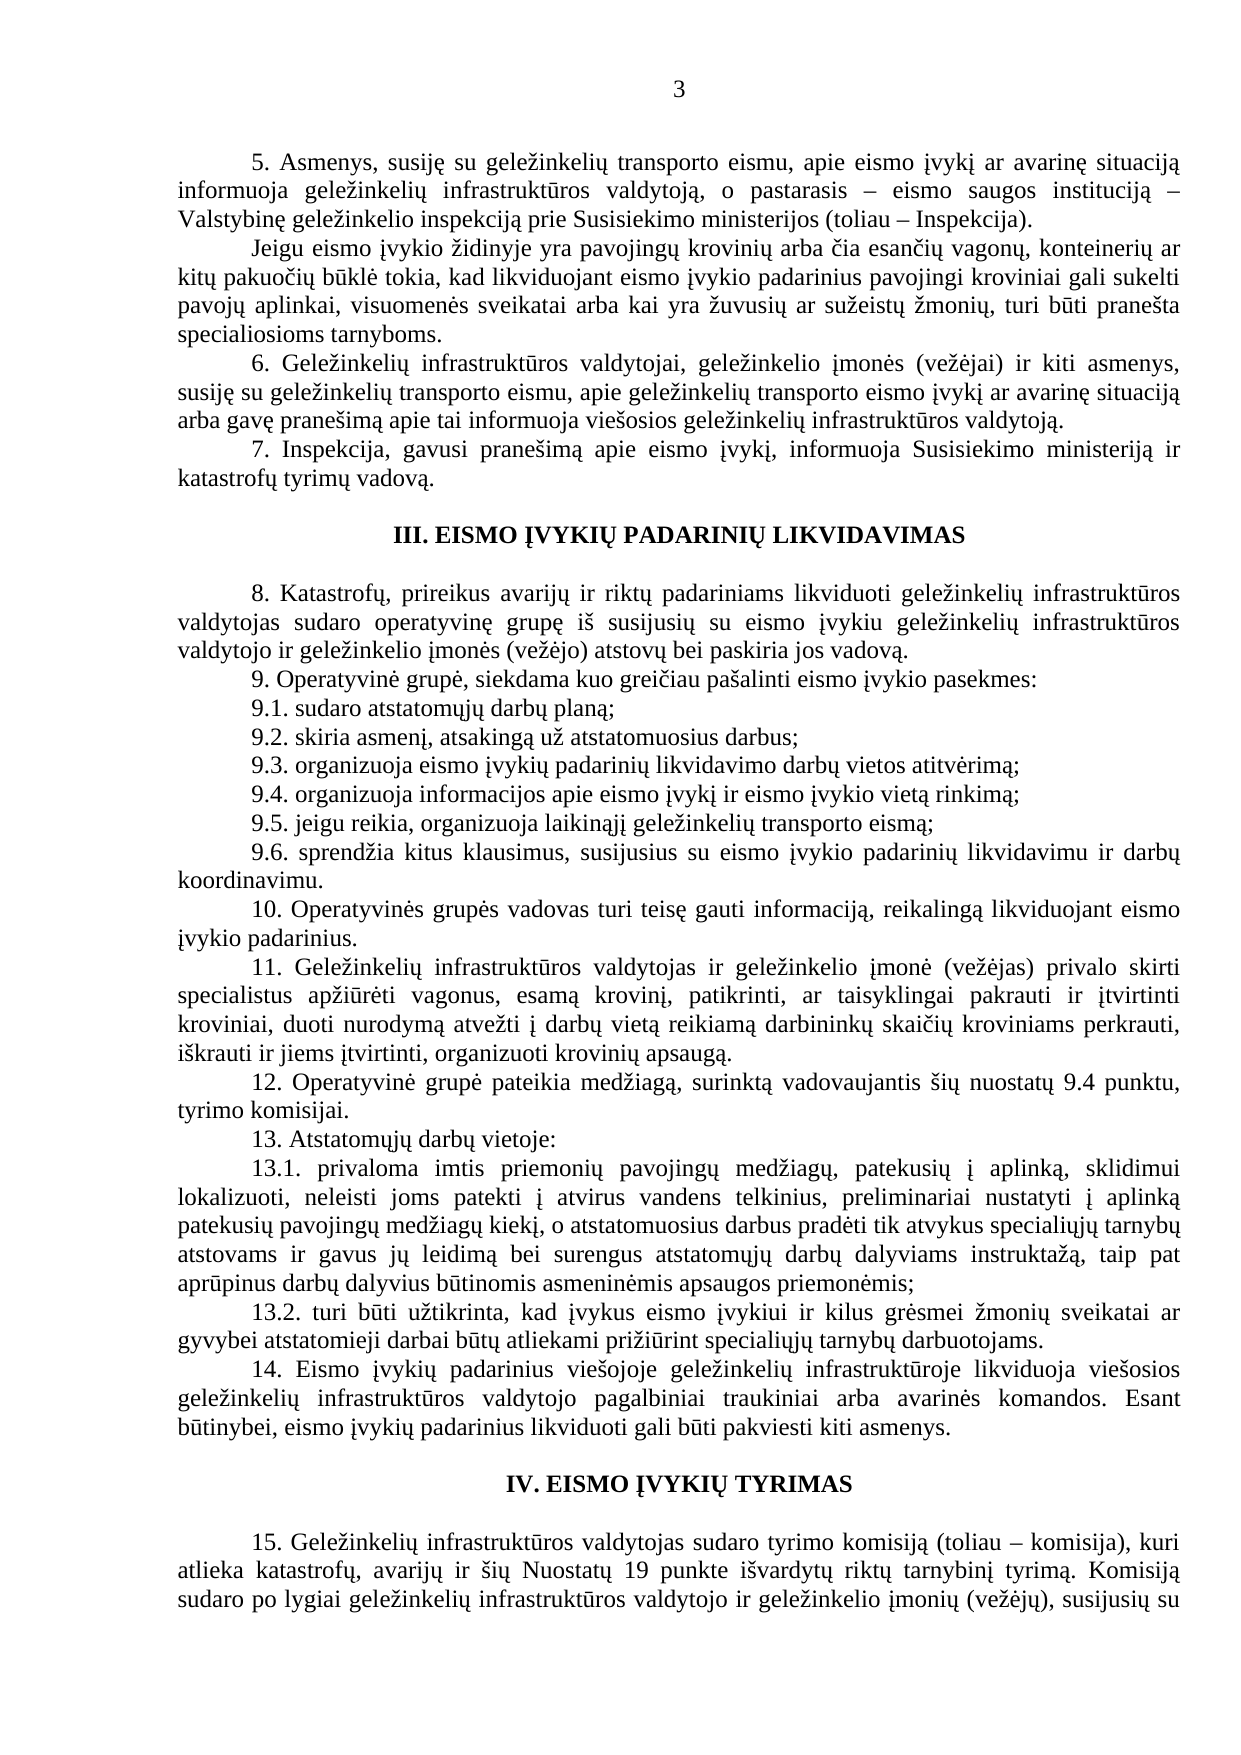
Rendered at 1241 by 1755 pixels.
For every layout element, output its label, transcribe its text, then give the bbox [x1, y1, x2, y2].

text 9.3. organizuoja eismo įvykių padarinių likvidavimo darbų vietos atitvėrimą; [177, 751, 1181, 779]
text 9. Operatyvinė grupė, siekdama kuo greičiau pašalinti eismo įvykio pasekmes: [177, 664, 1181, 693]
text 14. Eismo įvykių padarinius viešojoje geležinkelių infrastruktūroje likviduoja viešosios geležinkelių infrastruktūros valdytojo pagalbiniai traukiniai arba avarinės komandos. Esant būtinybei, eismo įvykių padarinius likviduoti gali būti pakviesti kiti asmenys. [177, 1354, 1181, 1441]
text 9.1. sudaro atstatomųjų darbų planą; [177, 693, 1181, 722]
text 9.5. jeigu reikia, organizuoja laikinąjį geležinkelių transporto eismą; [177, 808, 1181, 837]
text 5. Asmenys, susiję su geležinkelių transporto eismu, apie eismo įvykį ar avarinę situaciją informuoja geležinkelių infrastruktūros valdytoją, o pastarasis – eismo saugos instituciją – Valstybinę geležinkelio inspekciją prie Susisiekimo ministerijos (toliau – Inspekcija). [177, 147, 1181, 233]
text 6. Geležinkelių infrastruktūros valdytojai, geležinkelio įmonės (vežėjai) ir kiti asmenys, susiję su geležinkelių transporto eismu, apie geležinkelių transporto eismo įvykį ar avarinę situaciją arba gavę pranešimą apie tai informuoja viešosios geležinkelių infrastruktūros valdytoją. [177, 348, 1181, 434]
text 10. Operatyvinės grupės vadovas turi teisę gauti informaciją, reikalingą likviduojant eismo įvykio padarinius. [177, 894, 1181, 952]
text 9.2. skiria asmenį, atsakingą už atstatomuosius darbus; [177, 722, 1181, 751]
text 9.4. organizuoja informacijos apie eismo įvykį ir eismo įvykio vietą rinkimą; [177, 779, 1181, 808]
text 11. Geležinkelių infrastruktūros valdytojas ir geležinkelio įmonė (vežėjas) privalo skirti specialistus apžiūrėti vagonus, esamą krovinį, patikrinti, ar taisyklingai pakrauti ir įtvirtinti kroviniai, duoti nurodymą atvežti į darbų vietą reikiamą darbininkų skaičių kroviniams perkrauti, iškrauti ir jiems įtvirtinti, organizuoti krovinių apsaugą. [177, 952, 1181, 1067]
text III. EISMO ĮVYKIŲ PADARINIŲ LIKVIDAVIMAS [177, 521, 1181, 549]
text 15. Geležinkelių infrastruktūros valdytojas sudaro tyrimo komisiją (toliau – komisija), kuri atlieka katastrofų, avarijų ir šių Nuostatų 19 punkte išvardytų riktų tarnybinį tyrimą. Komisiją sudaro po lygiai geležinkelių infrastruktūros valdytojo ir geležinkelio įmonių (vežėjų), susijusių su [177, 1527, 1181, 1613]
text Jeigu eismo įvykio židinyje yra pavojingų krovinių arba čia esančių vagonų, konteinerių ar kitų pakuočių būklė tokia, kad likviduojant eismo įvykio padarinius pavojingi kroviniai gali sukelti pavojų aplinkai, visuomenės sveikatai arba kai yra žuvusių ar sužeistų žmonių, turi būti pranešta specialiosioms tarnyboms. [177, 233, 1181, 348]
text IV. EISMO ĮVYKIŲ TYRIMAS [177, 1469, 1181, 1498]
text 13.1. privaloma imtis priemonių pavojingų medžiagų, patekusių į aplinką, sklidimui lokalizuoti, neleisti joms patekti į atvirus vandens telkinius, preliminariai nustatyti į aplinką patekusių pavojingų medžiagų kiekį, o atstatomuosius darbus pradėti tik atvykus specialiųjų tarnybų atstovams ir gavus jų leidimą bei surengus atstatomųjų darbų dalyviams instruktažą, taip pat aprūpinus darbų dalyvius būtinomis asmeninėmis apsaugos priemonėmis; [177, 1153, 1181, 1297]
text 12. Operatyvinė grupė pateikia medžiagą, surinktą vadovaujantis šių nuostatų 9.4 punktu, tyrimo komisijai. [177, 1067, 1181, 1124]
text 8. Katastrofų, prireikus avarijų ir riktų padariniams likviduoti geležinkelių infrastruktūros valdytojas sudaro operatyvinę grupę iš susijusių su eismo įvykiu geležinkelių infrastruktūros valdytojo ir geležinkelio įmonės (vežėjo) atstovų bei paskiria jos vadovą. [177, 578, 1181, 664]
text 13.2. turi būti užtikrinta, kad įvykus eismo įvykiui ir kilus grėsmei žmonių sveikatai ar gyvybei atstatomieji darbai būtų atliekami prižiūrint specialiųjų tarnybų darbuotojams. [177, 1297, 1181, 1354]
text 7. Inspekcija, gavusi pranešimą apie eismo įvykį, informuoja Susisiekimo ministeriją ir katastrofų tyrimų vadovą. [177, 434, 1181, 492]
text 13. Atstatomųjų darbų vietoje: [177, 1124, 1181, 1153]
text 9.6. sprendžia kitus klausimus, susijusius su eismo įvykio padarinių likvidavimu ir darbų koordinavimu. [177, 837, 1181, 894]
